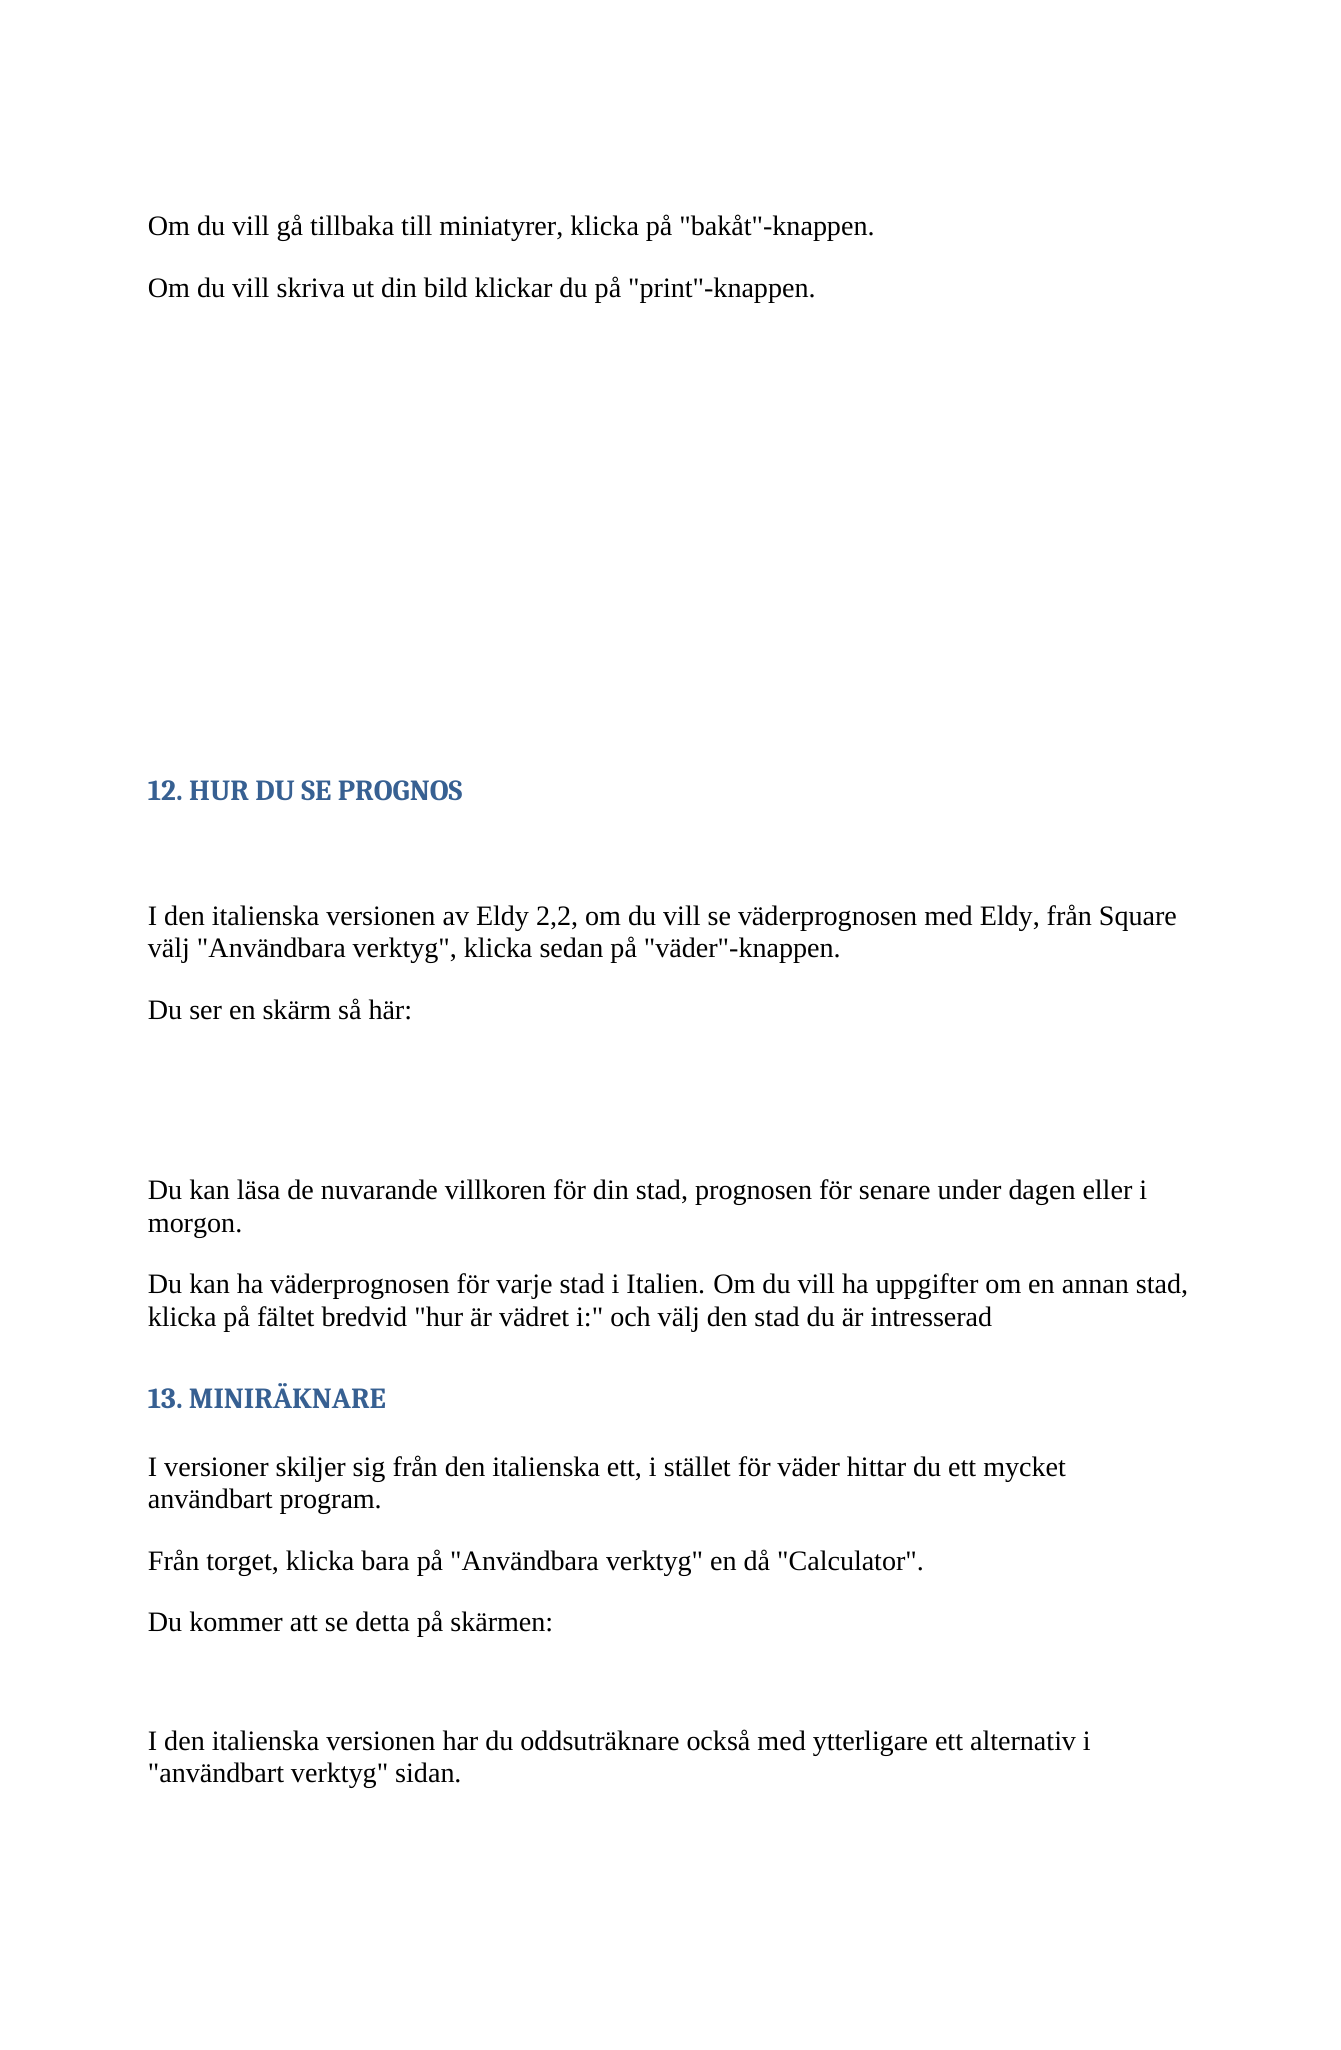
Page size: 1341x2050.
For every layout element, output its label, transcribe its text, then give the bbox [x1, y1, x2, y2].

text I den italienska versionen av Eldy 2,2, om du vill se väderprognosen med Eldy, från Square välj "Användbara verktyg", klicka sedan på "väder"-knappen. [148, 899, 1193, 964]
text Du ser en skärm så här: [148, 993, 1193, 1026]
text I den italienska versionen har du oddsuträknare också med ytterligare ett alternativ i "användbart verktyg" sidan. [148, 1724, 1193, 1854]
subtitle 12. HUR DU SE PROGNOS [148, 774, 1193, 808]
text Från torget, klicka bara på "Användbara verktyg" en då "Calculator". [148, 1544, 1193, 1576]
text Du kommer att se detta på skärmen: [148, 1605, 1193, 1638]
text Om du vill skriva ut din bild klickar du på "print"-knappen. [148, 271, 1193, 724]
text I versioner skiljer sig från den italienska ett, i stället för väder hittar du ett mycket användbart program. [148, 1450, 1193, 1515]
subtitle 13. MINIRÄKNARE [148, 1382, 1193, 1416]
text Du kan ha väderprognosen för varje stad i Italien. Om du vill ha uppgifter om en annan stad, klicka på fältet bredvid "hur är vädret i:" och välj den stad du är intresserad [148, 1267, 1193, 1332]
text Om du vill gå tillbaka till miniatyrer, klicka på "bakåt"-knappen. [148, 209, 1193, 242]
text Du kan läsa de nuvarande villkoren för din stad, prognosen för senare under dagen eller i morgon. [148, 1173, 1193, 1238]
